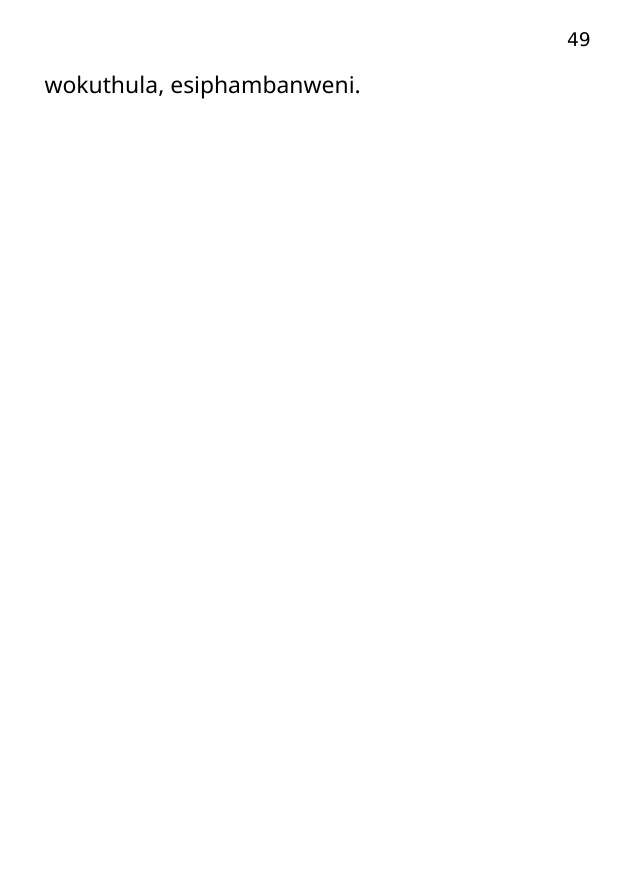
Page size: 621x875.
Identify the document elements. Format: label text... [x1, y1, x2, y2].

text wokuthula, esiphambanweni. [44, 69, 591, 100]
